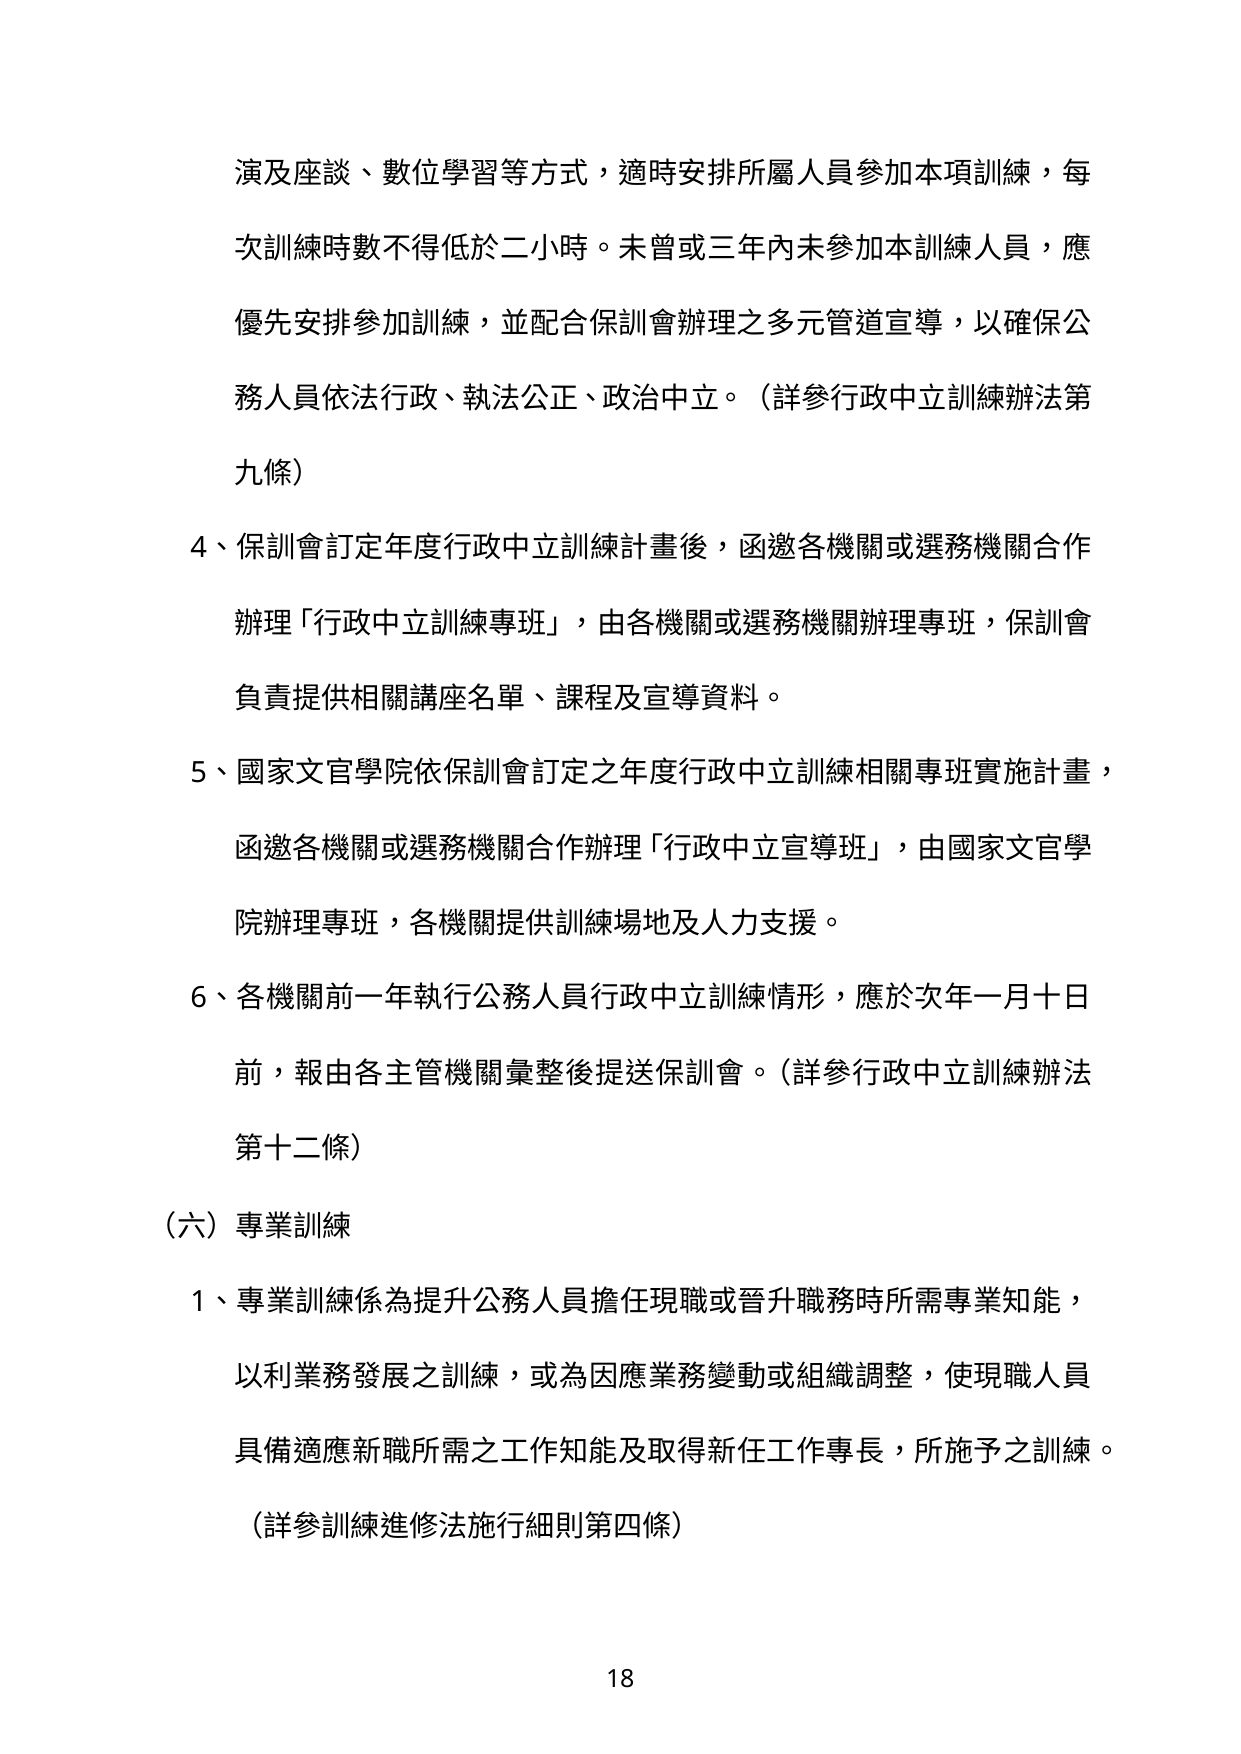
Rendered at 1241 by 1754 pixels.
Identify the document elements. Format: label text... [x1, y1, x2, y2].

text 演及座談、數位學習等方式，適時安排所屬人員參加本項訓練，每次訓練時數不得低於二小時。未曾或三年內未參加本訓練人員，應優先安排參加訓練，並配合保訓會辦理之多元管道宣導，以確保公務人員依法行政、執法公正、政治中立。（詳參行政中立訓練辦法第九條） [190, 133, 1092, 508]
text 5、國家文官學院依保訓會訂定之年度行政中立訓練相關專班實施計畫，函邀各機關或選務機關合作辦理「行政中立宣導班」，由國家文官學院辦理專班，各機關提供訓練場地及人力支援。 [190, 733, 1092, 958]
text 1、專業訓練係為提升公務人員擔任現職或晉升職務時所需專業知能，以利業務發展之訓練，或為因應業務變動或組織調整，使現職人員具備適應新職所需之工作知能及取得新任工作專長，所施予之訓練。（詳參訓練進修法施行細則第四條） [190, 1262, 1092, 1562]
text 6、各機關前一年執行公務人員行政中立訓練情形，應於次年一月十日前，報由各主管機關彙整後提送保訓會。（詳參行政中立訓練辦法第十二條） [190, 958, 1092, 1183]
text 4、保訓會訂定年度行政中立訓練計畫後，函邀各機關或選務機關合作辦理「行政中立訓練專班」，由各機關或選務機關辦理專班，保訓會負責提供相關講座名單、課程及宣導資料。 [190, 508, 1092, 733]
text （六）專業訓練 [148, 1187, 1092, 1262]
